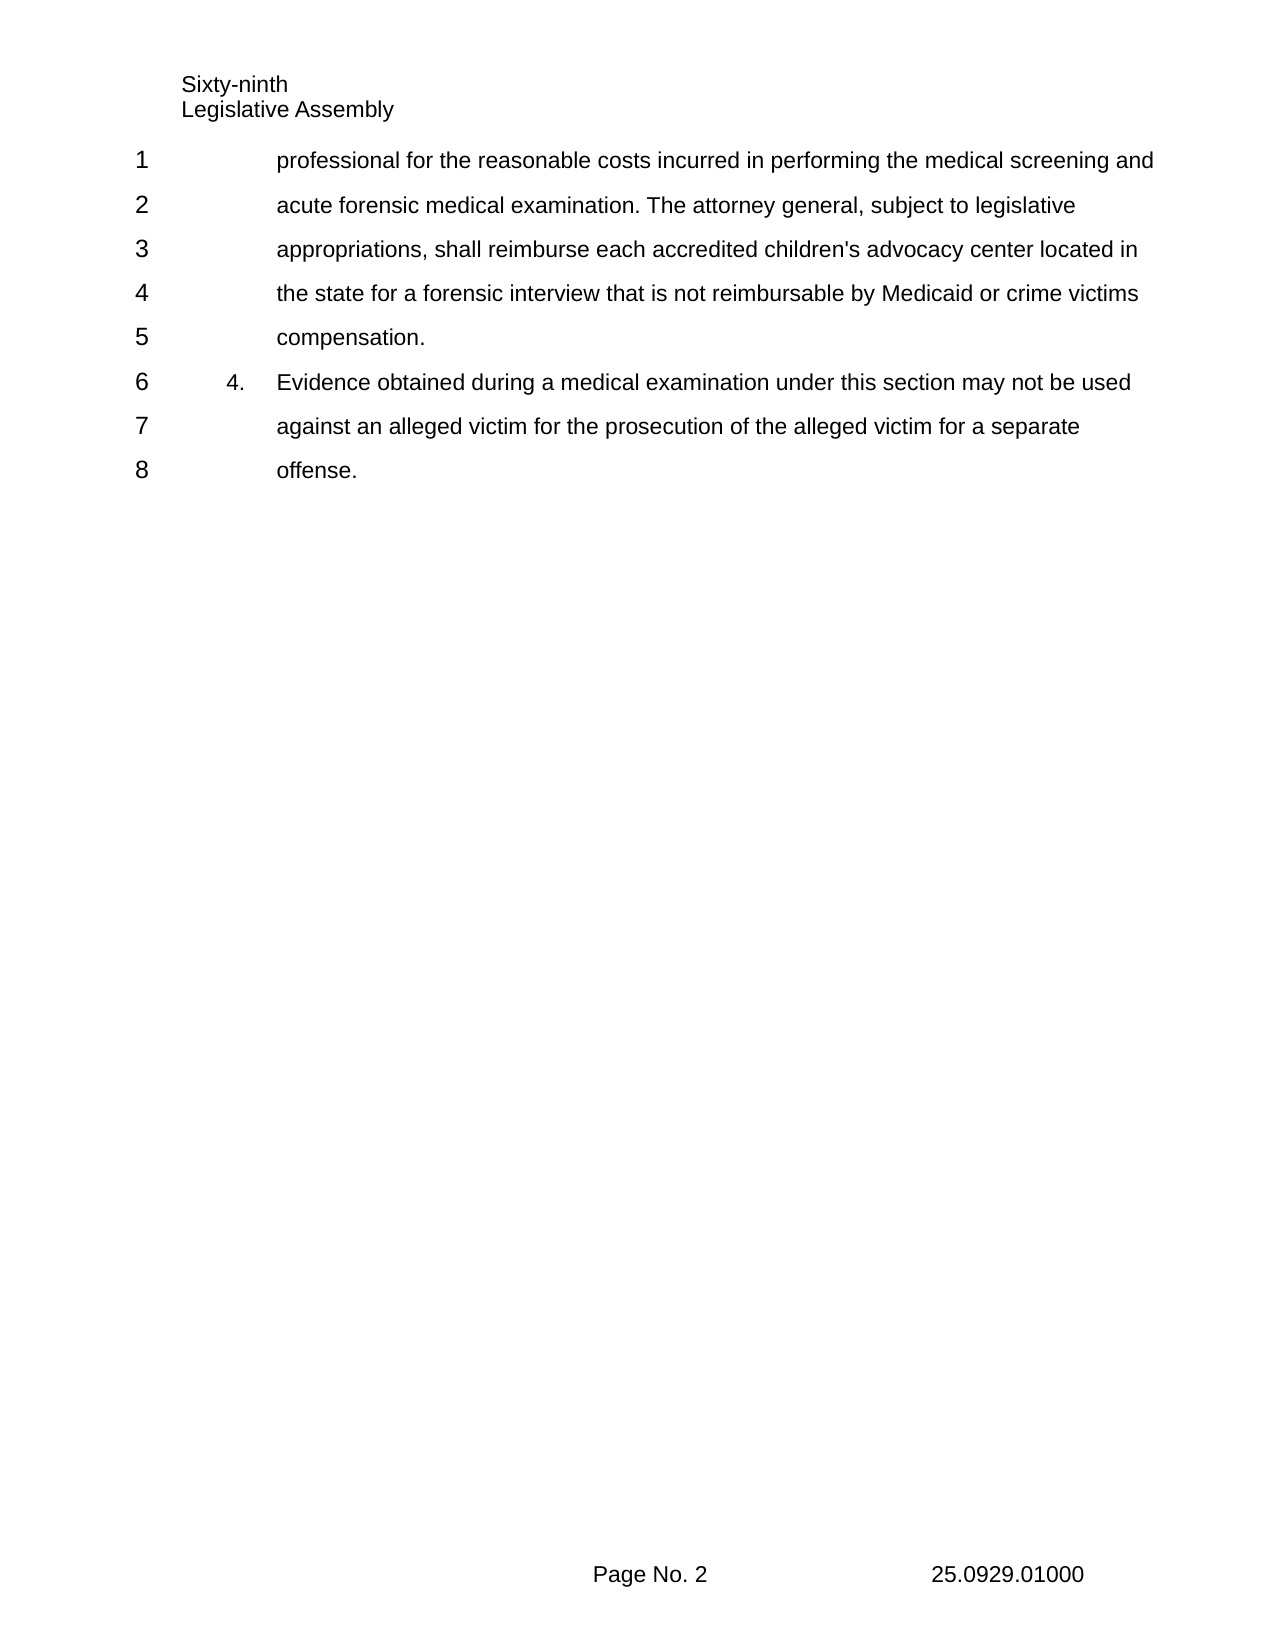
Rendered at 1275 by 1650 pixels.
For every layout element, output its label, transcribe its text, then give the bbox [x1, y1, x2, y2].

text professional for the reasonable costs incurred in performing the medical screening and acute forensic medical examination. The attorney general, subject to legislative appropriations, shall reimburse each accredited children's advocacy center located in the state for a forensic interview that is not reimbursable by Medicaid or crime victims compensation. [181, 133, 1154, 355]
text 4. Evidence obtained during a medical examination under this section may not be used against an alleged victim for the prosecution of the alleged victim for a separate offense. [181, 355, 1154, 487]
